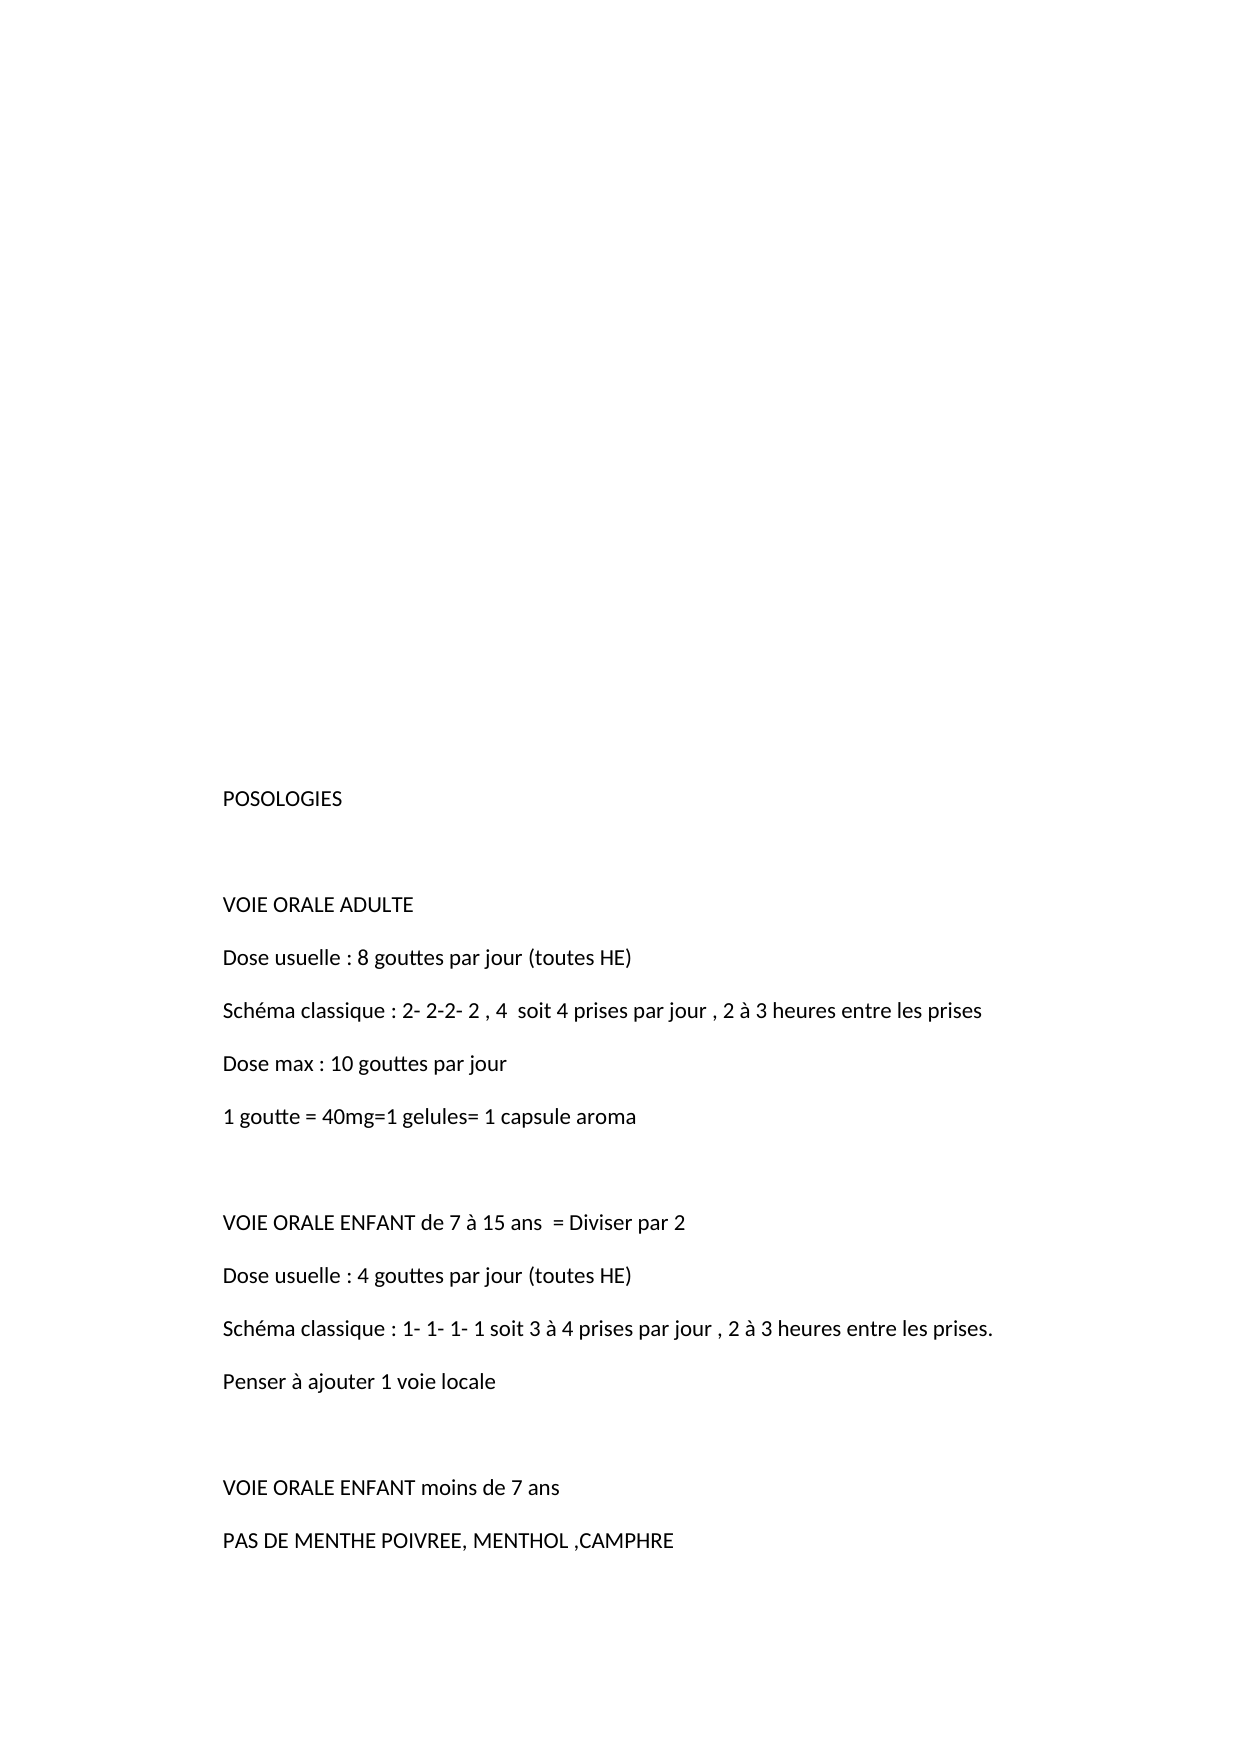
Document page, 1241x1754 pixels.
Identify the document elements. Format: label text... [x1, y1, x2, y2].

list VOIE ORALE ENFANT moins de 7 ans [223, 1473, 1093, 1501]
list Dose usuelle : 4 gouttes par jour (toutes HE) [223, 1261, 1093, 1289]
list Dose usuelle : 8 gouttes par jour (toutes HE) [223, 943, 1093, 971]
list VOIE ORALE ADULTE [223, 890, 1093, 918]
list VOIE ORALE ENFANT de 7 à 15 ans = Diviser par 2 [223, 1208, 1093, 1236]
list 1 goutte = 40mg=1 gelules= 1 capsule aroma [223, 1102, 1093, 1130]
list Penser à ajouter 1 voie locale [223, 1367, 1093, 1395]
list Dose max : 10 gouttes par jour [223, 1049, 1093, 1077]
list Schéma classique : 2- 2-2- 2 , 4 soit 4 prises par jour , 2 à 3 heures entre les prises [223, 996, 1093, 1024]
list Schéma classique : 1- 1- 1- 1 soit 3 à 4 prises par jour , 2 à 3 heures entre les prises. [223, 1314, 1093, 1342]
list POSOLOGIES [223, 784, 1093, 812]
list PAS DE MENTHE POIVREE, MENTHOL ,CAMPHRE [223, 1526, 1093, 1554]
